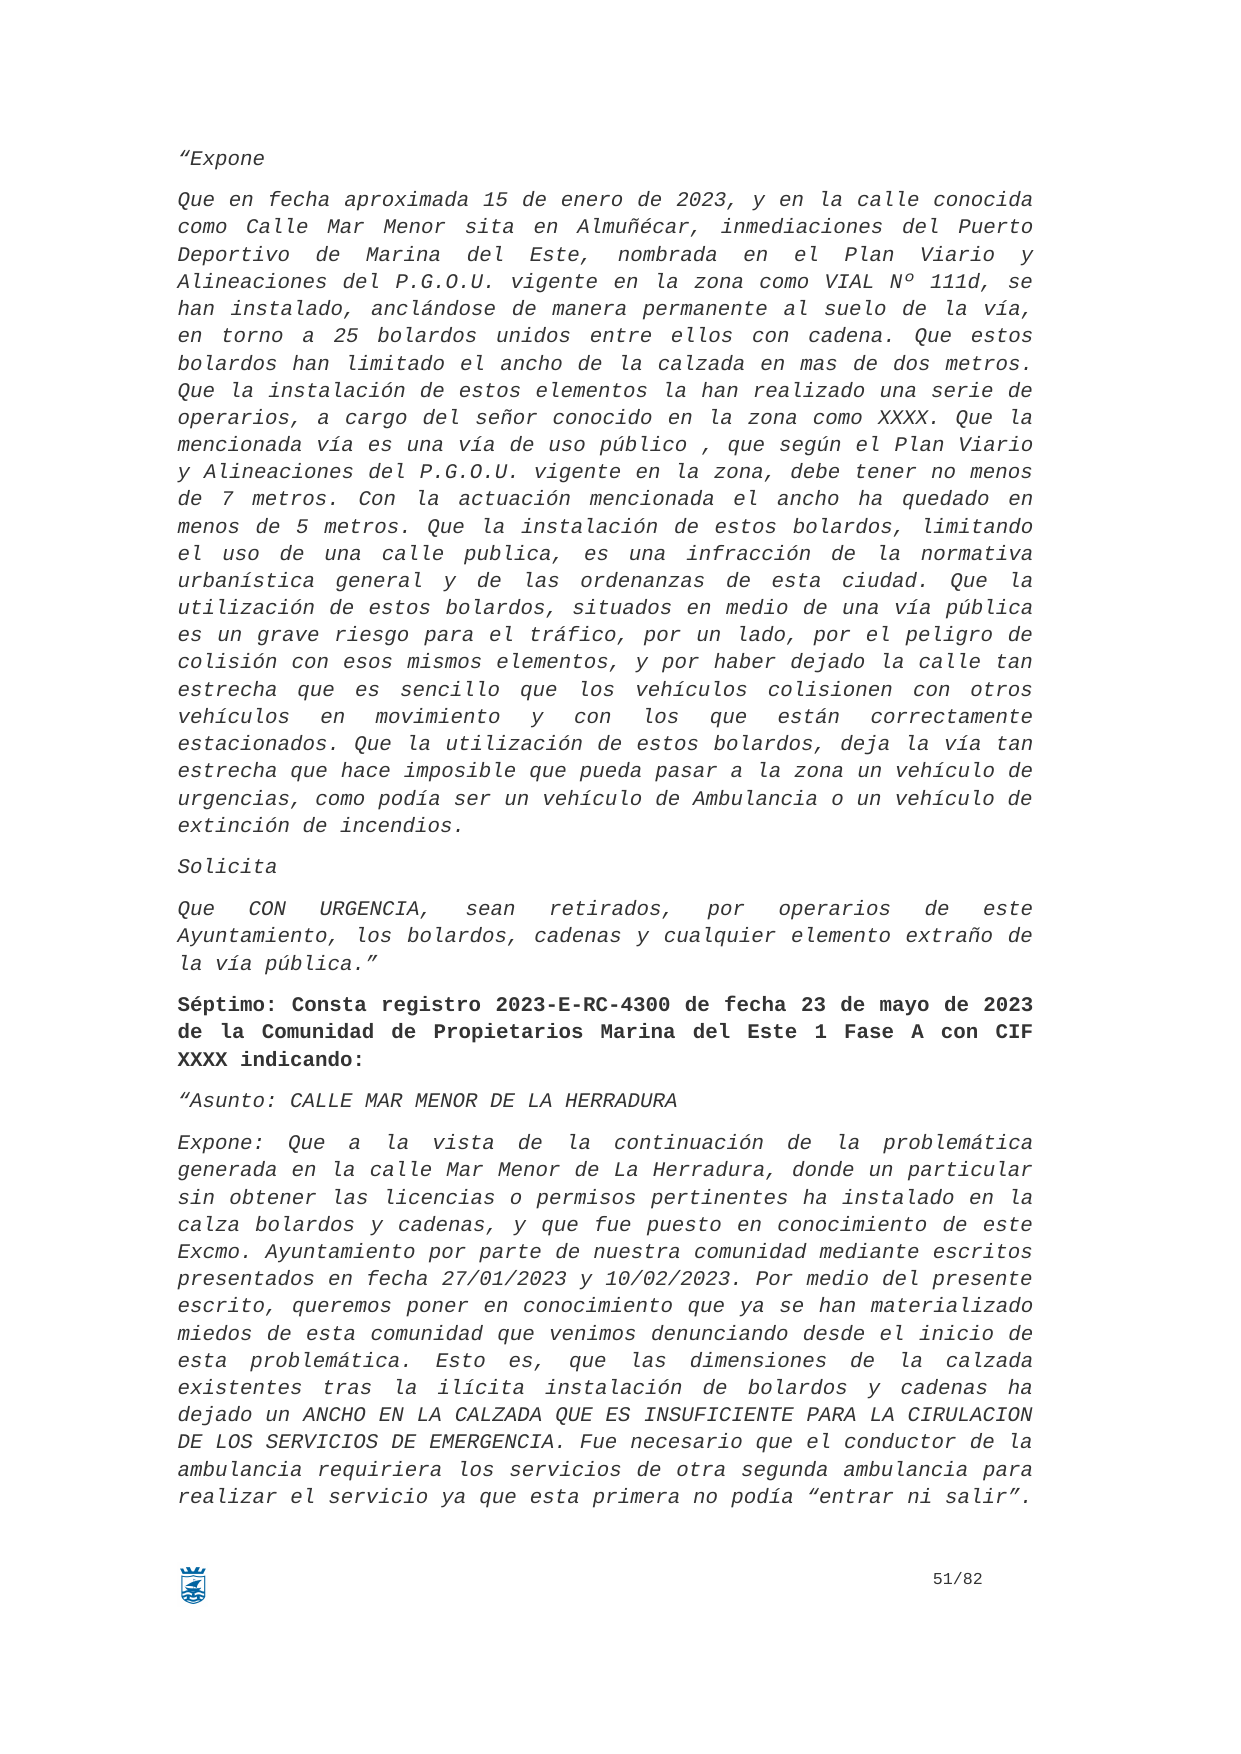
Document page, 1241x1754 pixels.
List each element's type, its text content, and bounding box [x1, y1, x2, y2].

text Que en fecha aproximada 15 de enero de 2023, y en la calle conocida como Calle Mar Menor sita en Almuñécar, inmediaciones del Puerto Deportivo de Marina del Este, nombrada en el Plan Viario y Alineaciones del P.G.O.U. vigente en la zona como VIAL Nº 111d, se han instalado, anclándose de manera permanente al suelo de la vía, en torno a 25 bolardos unidos entre ellos con cadena. Que estos bolardos han limitado el ancho de la calzada en mas de dos metros. Que la instalación de estos elementos la han realizado una serie de operarios, a cargo del señor conocido en la zona como XXXX. Que la mencionada vía es una vía de uso público , que según el Plan Viario y Alineaciones del P.G.O.U. vigente en la zona, debe tener no menos de 7 metros. Con la actuación mencionada el ancho ha quedado en menos de 5 metros. Que la instalación de estos bolardos, limitando el uso de una calle publica, es una infracción de la normativa urbanística general y de las ordenanzas de esta ciudad. Que la utilización de estos bolardos, situados en medio de una vía pública es un grave riesgo para el tráfico, por un lado, por el peligro de colisión con esos mismos elementos, y por haber dejado la calle tan estrecha que es sencillo que los vehículos colisionen con otros vehículos en movimiento y con los que están correctamente estacionados. Que la utilización de estos bolardos, deja la vía tan estrecha que hace imposible que pueda pasar a la zona un vehículo de urgencias, como podía ser un vehículo de Ambulancia o un vehículo de extinción de incendios. [177, 189, 1033, 838]
text “Expone [177, 148, 1033, 171]
text Expone: Que a la vista de la continuación de la problemática generada en la calle Mar Menor de La Herradura, donde un particular sin obtener las licencias o permisos pertinentes ha instalado en la calza bolardos y cadenas, y que fue puesto en conocimiento de este Excmo. Ayuntamiento por parte de nuestra comunidad mediante escritos presentados en fecha 27/01/2023 y 10/02/2023. Por medio del presente escrito, queremos poner en conocimiento que ya se han materializado miedos de esta comunidad que venimos denunciando desde el inicio de esta problemática. Esto es, que las dimensiones de la calzada existentes tras la ilícita instalación de bolardos y cadenas ha dejado un ANCHO EN LA CALZADA QUE ES INSUFICIENTE PARA LA CIRULACION DE LOS SERVICIOS DE EMERGENCIA. Fue necesario que el conductor de la ambulancia requiriera los servicios de otra segunda ambulancia para realizar el servicio ya que esta primera no podía “entrar ni salir”. [177, 1132, 1033, 1509]
text “Asunto: CALLE MAR MENOR DE LA HERRADURA [177, 1091, 1033, 1114]
text Que CON URGENCIA, sean retirados, por operarios de este Ayuntamiento, los bolardos, cadenas y cualquier elemento extraño de la vía pública.” [177, 898, 1033, 976]
text Séptimo: Consta registro 2023-E-RC-4300 de fecha 23 de mayo de 2023 de la Comunidad de Propietarios Marina del Este 1 Fase A con CIF XXXX indicando: [177, 994, 1033, 1072]
text Solicita [177, 856, 1033, 880]
picture [177, 1562, 208, 1607]
